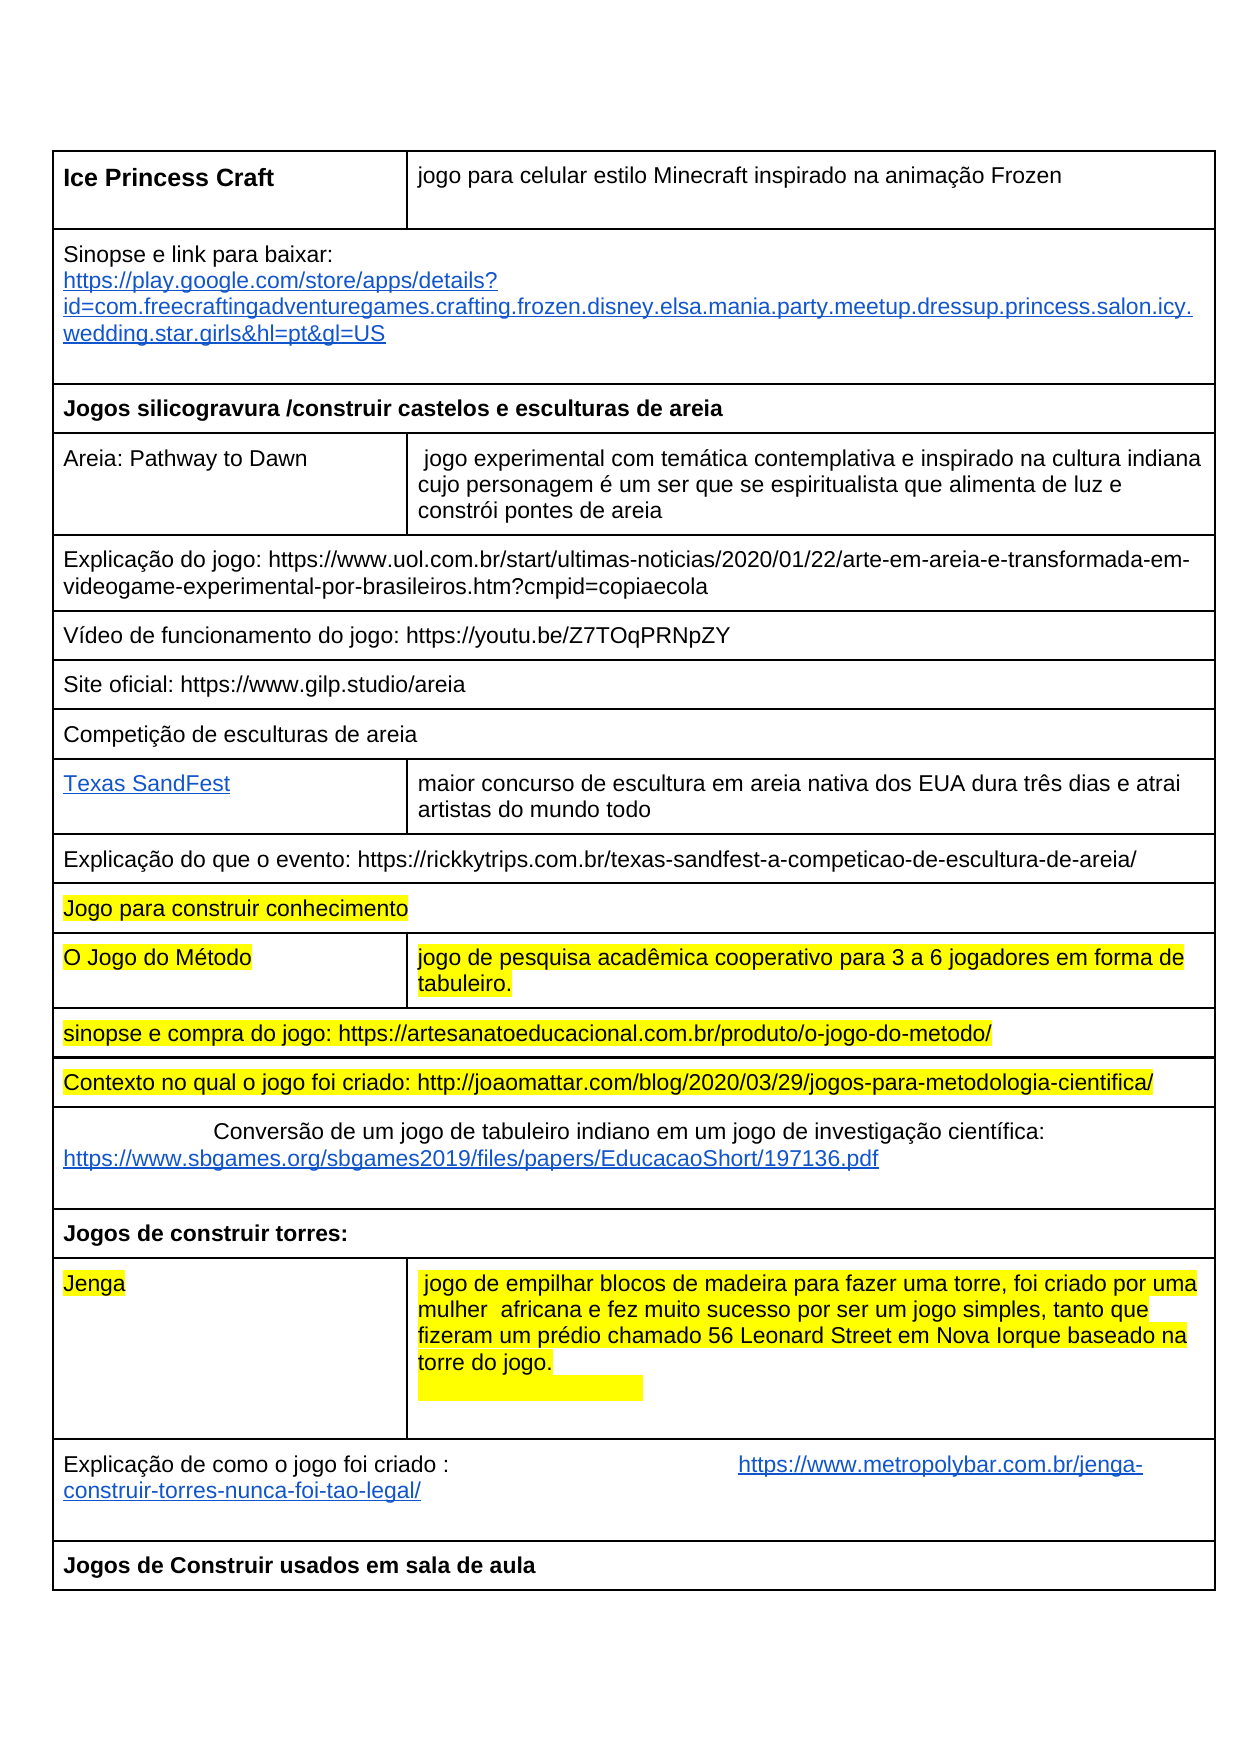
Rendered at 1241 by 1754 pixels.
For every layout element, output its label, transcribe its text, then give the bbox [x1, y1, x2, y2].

table_cell jogo de empilhar blocos de madeira para fazer uma torre, foi criado por uma mulher africana e fez muito sucesso por ser um jogo simples, tanto que fizeram um prédio chamado 56 Leonard Street em Nova Iorque baseado na torre do jogo. [408, 1259, 1214, 1438]
table_cell maior concurso de escultura em areia nativa dos EUA dura três dias e atrai artistas do mundo todo [408, 760, 1214, 833]
table_cell Site oficial: https://www.gilp.studio/areia [54, 661, 1214, 708]
table_cell Jogos de Construir usados em sala de aula [54, 1542, 1214, 1589]
table_cell Sinopse e link para baixar: https://play.google.com/store/apps/details?id=com.freecraftingadventuregames.crafting.frozen.disney.elsa.mania.party.meetup.dressup.princess.salon.icy.wedding.star.girls&hl=pt&gl=US [54, 230, 1214, 383]
table_cell Ice Princess Craft [54, 152, 406, 228]
table_cell O Jogo do Método [54, 934, 406, 1007]
table_cell jogo de pesquisa acadêmica cooperativo para 3 a 6 jogadores em forma de tabuleiro. [408, 934, 1214, 1007]
table_cell Jenga [54, 1259, 406, 1438]
table_cell Explicação do jogo: https://www.uol.com.br/start/ultimas-noticias/2020/01/22/arte-em-areia-e-transformada-em-videogame-experimental-por-brasileiros.htm?cmpid=copiaecola [54, 536, 1214, 609]
table_cell jogo experimental com temática contemplativa e inspirado na cultura indiana cujo personagem é um ser que se espiritualista que alimenta de luz e constrói pontes de areia [408, 434, 1214, 534]
table_cell Conversão de um jogo de tabuleiro indiano em um jogo de investigação científica: https://www.sbgames.org/sbgames2019/files/papers/EducacaoShort/197136.pdf [54, 1108, 1214, 1208]
table_cell Jogos silicogravura /construir castelos e esculturas de areia [54, 385, 1214, 432]
table_cell jogo para celular estilo Minecraft inspirado na animação Frozen [408, 152, 1214, 228]
table_cell Contexto no qual o jogo foi criado: http://joaomattar.com/blog/2020/03/29/jogos-para-metodologia-cientifica/ [54, 1059, 1214, 1106]
table_cell Jogo para construir conhecimento [54, 884, 1214, 932]
table_cell Areia: Pathway to Dawn [54, 434, 406, 534]
table_cell sinopse e compra do jogo: https://artesanatoeducacional.com.br/produto/o-jogo-do-metodo/ [54, 1009, 1214, 1056]
table_cell Explicação do que o evento: https://rickkytrips.com.br/texas-sandfest-a-competicao-de-escultura-de-areia/ [54, 835, 1214, 882]
table_cell Explicação de como o jogo foi criado : https://www.metropolybar.com.br/jenga-construir-torres-nunca-foi-tao-legal/ [54, 1440, 1214, 1540]
table_cell Jogos de construir torres: [54, 1210, 1214, 1257]
table_cell Texas SandFest [54, 760, 406, 833]
table_cell Competição de esculturas de areia [54, 710, 1214, 757]
table_cell Vídeo de funcionamento do jogo: https://youtu.be/Z7TOqPRNpZY [54, 612, 1214, 659]
